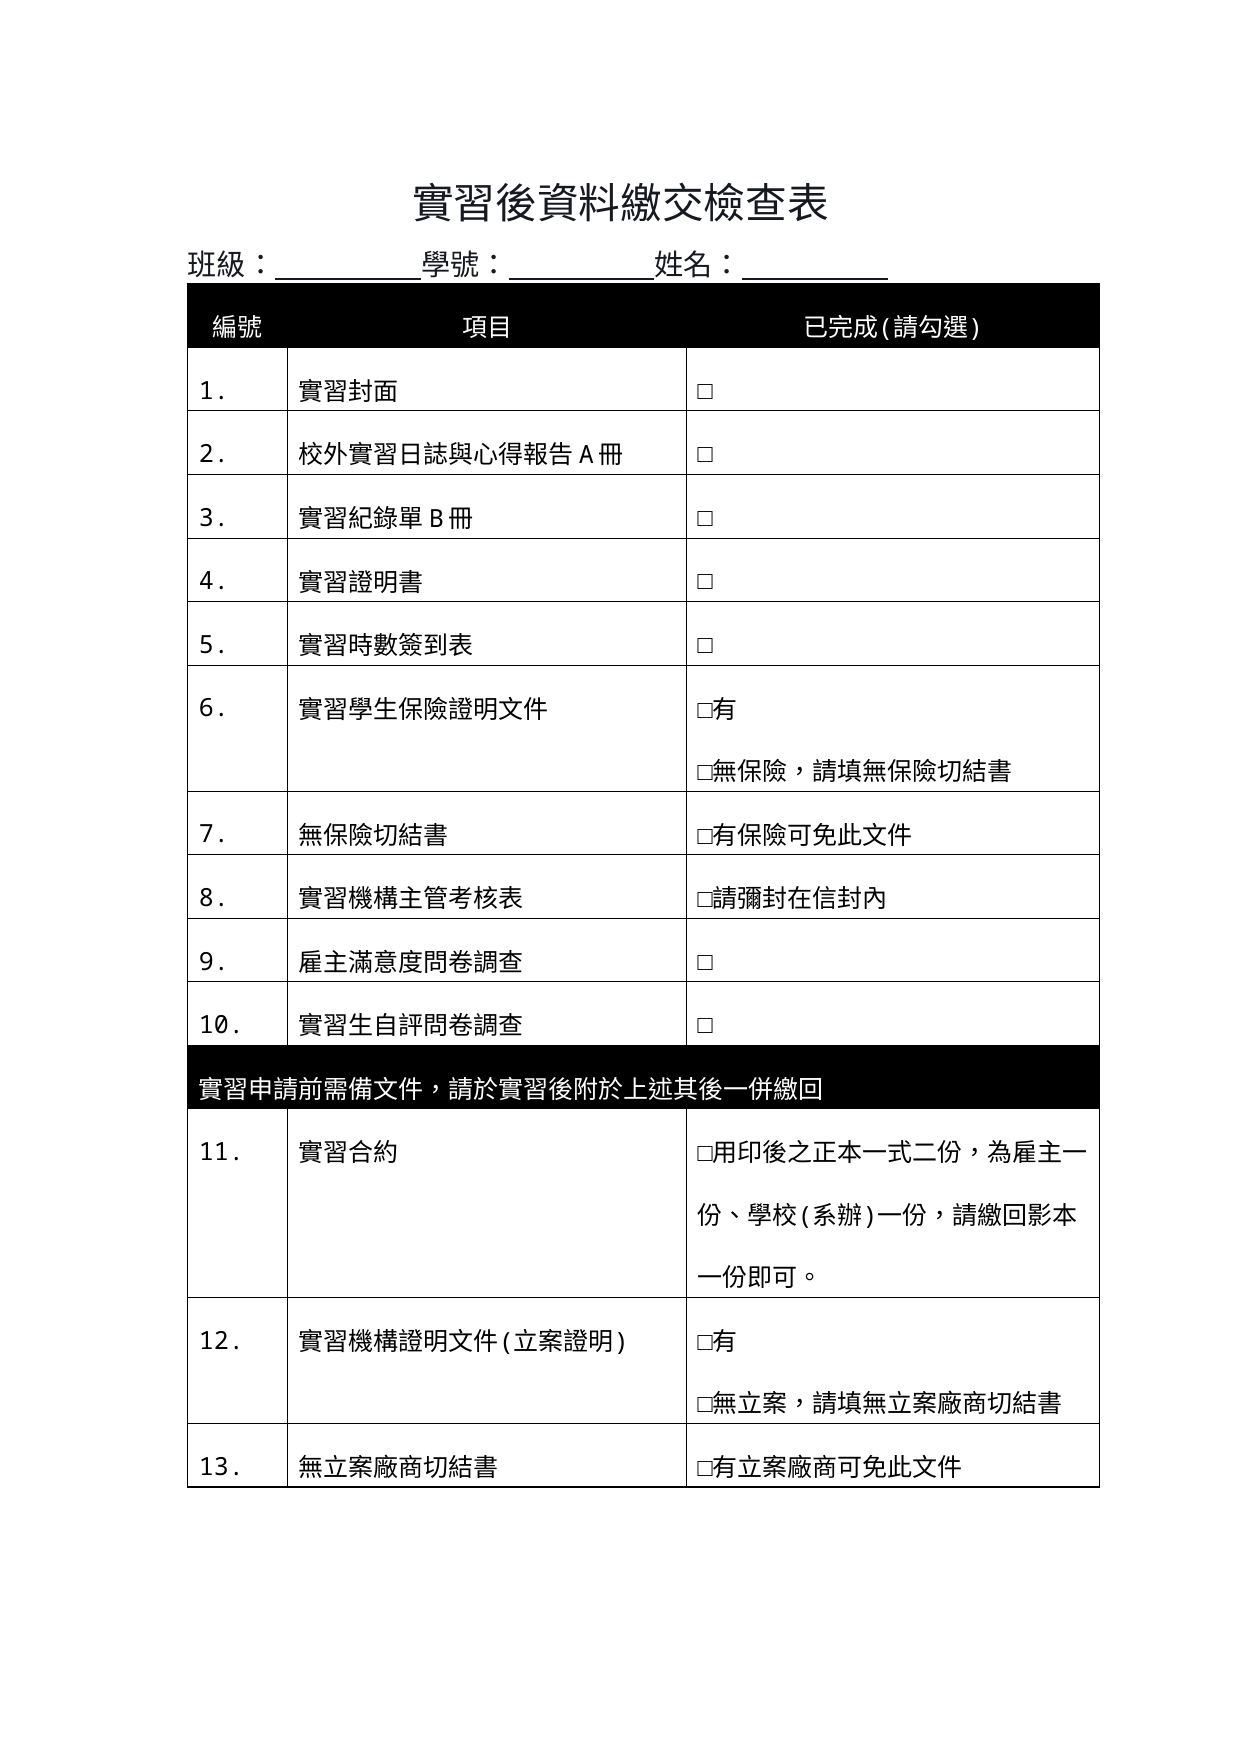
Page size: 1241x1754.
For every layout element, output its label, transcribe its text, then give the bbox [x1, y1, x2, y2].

table_cell □有保險可免此文件 [687, 792, 1099, 854]
table_cell □ [687, 411, 1099, 474]
table_cell □用印後之正本一式二份，為雇主一份、學校(系辦)一份，請繳回影本一份即可。 [687, 1109, 1099, 1297]
table_cell □有立案廠商可免此文件 [687, 1424, 1099, 1486]
text 實習後資料繳交檢查表 [187, 158, 1053, 221]
table_cell [188, 1424, 287, 1486]
table_cell [188, 1298, 287, 1423]
table_cell 實習機構證明文件(立案證明) [288, 1298, 686, 1423]
table_cell □ [687, 982, 1099, 1045]
table_cell [188, 475, 287, 537]
table_header 編號 [188, 284, 287, 347]
table_cell □ [687, 602, 1099, 664]
table_cell 實習紀錄單B冊 [288, 475, 686, 537]
table_cell 雇主滿意度問卷調查 [288, 919, 686, 981]
table_cell □ [687, 539, 1099, 601]
table_cell [188, 792, 287, 854]
table_cell 實習申請前需備文件，請於實習後附於上述其後一併繳回 [188, 1046, 1099, 1108]
table_cell 實習時數簽到表 [288, 602, 686, 664]
table_cell 實習合約 [288, 1109, 686, 1297]
table_cell 實習學生保險證明文件 [288, 666, 686, 791]
table_cell □有 □無立案，請填無立案廠商切結書 [687, 1298, 1099, 1423]
table_cell [188, 919, 287, 981]
table_cell [188, 411, 287, 474]
table_cell 實習證明書 [288, 539, 686, 601]
table_cell 實習生自評問卷調查 [288, 982, 686, 1045]
table_cell 實習機構主管考核表 [288, 855, 686, 918]
table_cell □ [687, 348, 1099, 410]
table_cell [188, 539, 287, 601]
table_cell [188, 348, 287, 410]
table_cell [188, 982, 287, 1045]
table_cell □請彌封在信封內 [687, 855, 1099, 918]
table_cell 無保險切結書 [288, 792, 686, 854]
table_cell □有 □無保險，請填無保險切結書 [687, 666, 1099, 791]
table_header 已完成(請勾選) [687, 284, 1099, 347]
table_cell 校外實習日誌與心得報告A冊 [288, 411, 686, 474]
table_cell [188, 1109, 287, 1297]
table_cell 無立案廠商切結書 [288, 1424, 686, 1486]
text 班級： 學號： 姓名： [187, 221, 1053, 283]
table_cell [188, 666, 287, 791]
table_cell □ [687, 919, 1099, 981]
table_cell □ [687, 475, 1099, 537]
table_cell [188, 602, 287, 664]
table_cell [188, 855, 287, 918]
table_header 項目 [288, 284, 686, 347]
table_cell 實習封面 [288, 348, 686, 410]
